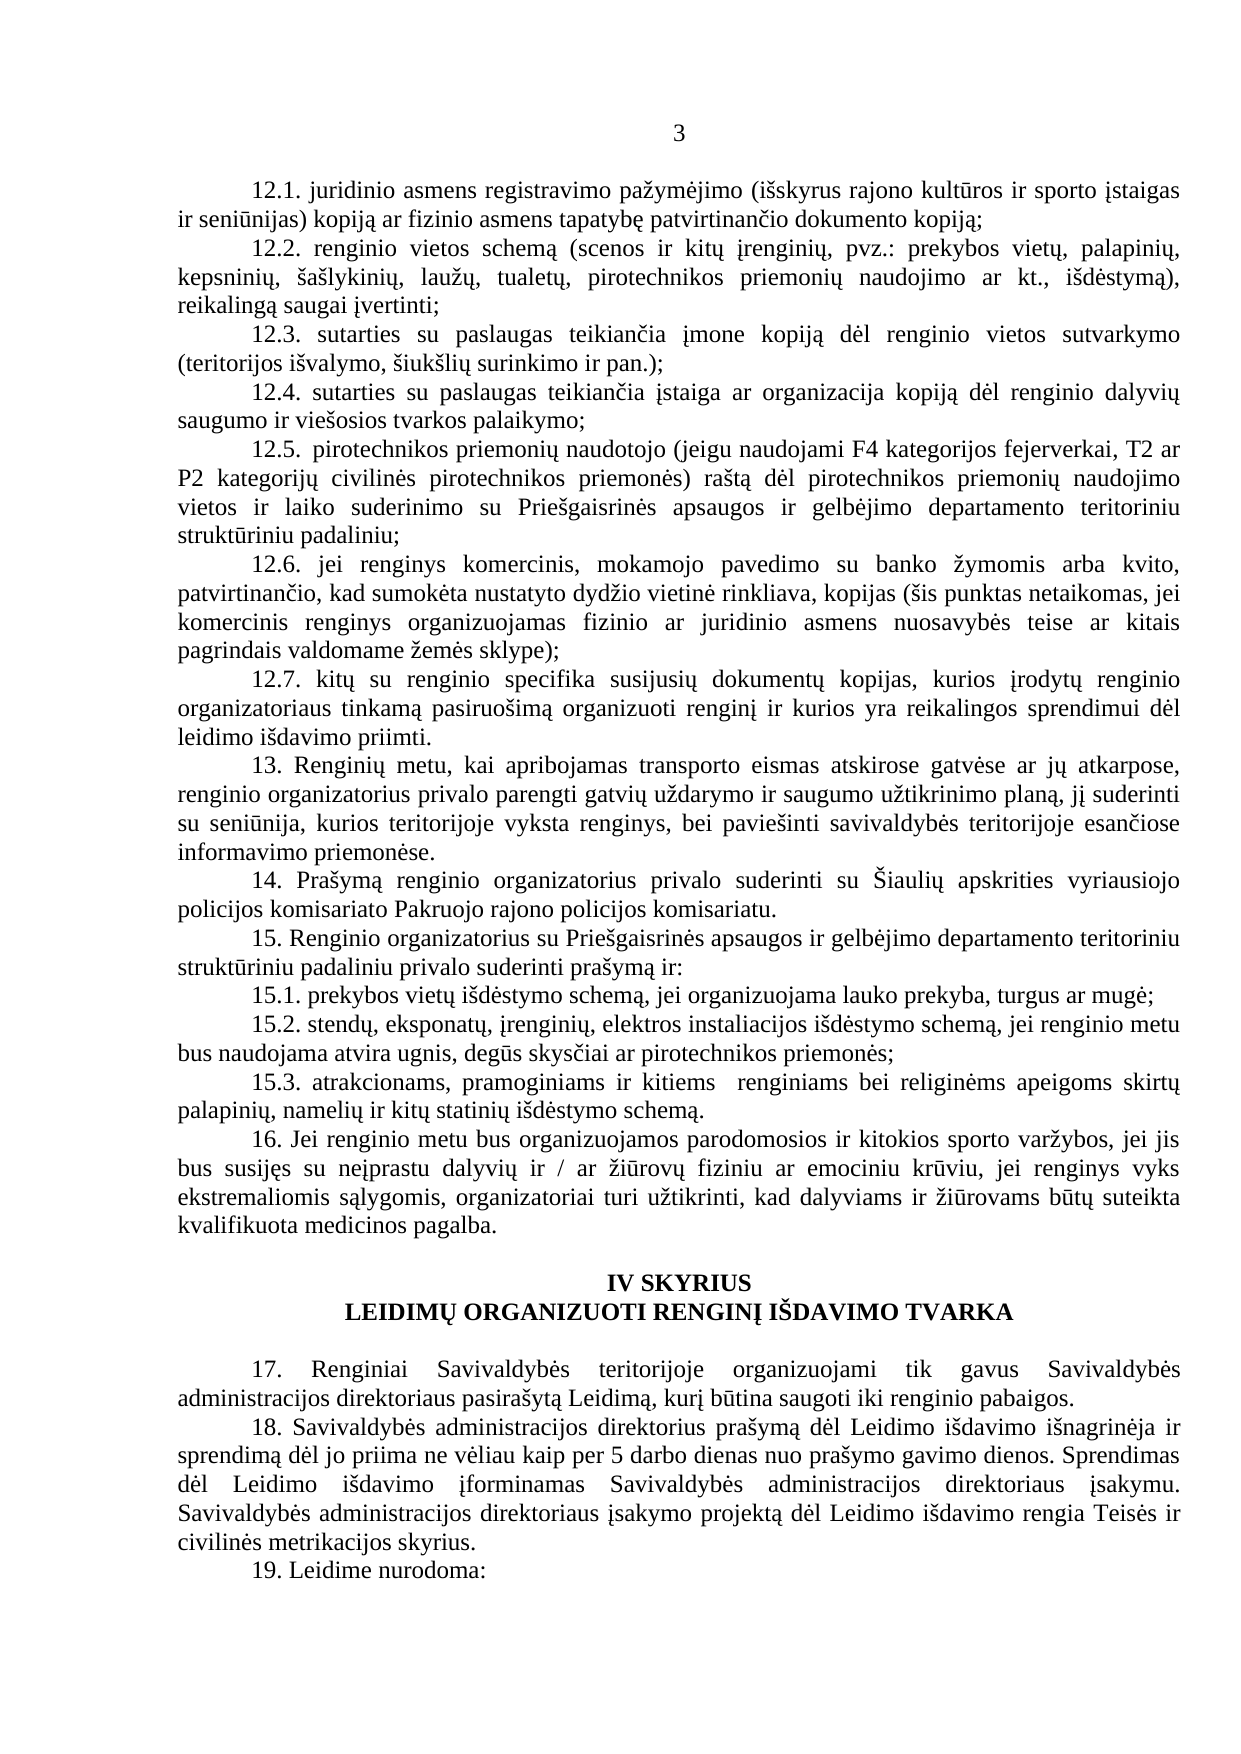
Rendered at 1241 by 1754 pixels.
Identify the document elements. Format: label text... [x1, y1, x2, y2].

text 18. Savivaldybės administracijos direktorius prašymą dėl Leidimo išdavimo išnagrinėja ir sprendimą dėl jo priima ne vėliau kaip per 5 darbo dienas nuo prašymo gavimo dienos. Sprendimas dėl Leidimo išdavimo įforminamas Savivaldybės administracijos direktoriaus įsakymu. Savivaldybės administracijos direktoriaus įsakymo projektą dėl Leidimo išdavimo rengia Teisės ir civilinės metrikacijos skyrius. [177, 1412, 1181, 1556]
text 12.5. pirotechnikos priemonių naudotojo (jeigu naudojami F4 kategorijos fejerverkai, T2 ar P2 kategorijų civilinės pirotechnikos priemonės) raštą dėl pirotechnikos priemonių naudojimo vietos ir laiko suderinimo su Priešgaisrinės apsaugos ir gelbėjimo departamento teritoriniu struktūriniu padaliniu; [177, 434, 1181, 549]
text 15.3. atrakcionams, pramoginiams ir kitiems renginiams bei religinėms apeigoms skirtų palapinių, namelių ir kitų statinių išdėstymo schemą. [177, 1067, 1181, 1124]
text 12.6. jei renginys komercinis, mokamojo pavedimo su banko žymomis arba kvito, patvirtinančio, kad sumokėta nustatyto dydžio vietinė rinkliava, kopijas (šis punktas netaikomas, jei komercinis renginys organizuojamas fizinio ar juridinio asmens nuosavybės teise ar kitais pagrindais valdomame žemės sklype); [177, 549, 1181, 664]
text IV SKYRIUS [177, 1268, 1181, 1297]
text 12.1. juridinio asmens registravimo pažymėjimo (išskyrus rajono kultūros ir sporto įstaigas ir seniūnijas) kopiją ar fizinio asmens tapatybę patvirtinančio dokumento kopiją; [177, 176, 1181, 233]
text 12.4. sutarties su paslaugas teikiančia įstaiga ar organizacija kopiją dėl renginio dalyvių saugumo ir viešosios tvarkos palaikymo; [177, 377, 1181, 434]
text 19. Leidime nurodoma: [177, 1556, 1181, 1584]
text 16. Jei renginio metu bus organizuojamos parodomosios ir kitokios sporto varžybos, jei jis bus susijęs su neįprastu dalyvių ir / ar žiūrovų fiziniu ar emociniu krūviu, jei renginys vyks ekstremaliomis sąlygomis, organizatoriai turi užtikrinti, kad dalyviams ir žiūrovams būtų suteikta kvalifikuota medicinos pagalba. [177, 1124, 1181, 1239]
text 14. Prašymą renginio organizatorius privalo suderinti su Šiaulių apskrities vyriausiojo policijos komisariato Pakruojo rajono policijos komisariatu. [177, 866, 1181, 923]
text 15. Renginio organizatorius su Priešgaisrinės apsaugos ir gelbėjimo departamento teritoriniu struktūriniu padaliniu privalo suderinti prašymą ir: [177, 923, 1181, 981]
text 12.2. renginio vietos schemą (scenos ir kitų įrenginių, pvz.: prekybos vietų, palapinių, kepsninių, šašlykinių, laužų, tualetų, pirotechnikos priemonių naudojimo ar kt., išdėstymą), reikalingą saugai įvertinti; [177, 233, 1181, 319]
text 12.7. kitų su renginio specifika susijusių dokumentų kopijas, kurios įrodytų renginio organizatoriaus tinkamą pasiruošimą organizuoti renginį ir kurios yra reikalingos sprendimui dėl leidimo išdavimo priimti. [177, 664, 1181, 751]
text 13. Renginių metu, kai apribojamas transporto eismas atskirose gatvėse ar jų atkarpose, renginio organizatorius privalo parengti gatvių uždarymo ir saugumo užtikrinimo planą, jį suderinti su seniūnija, kurios teritorijoje vyksta renginys, bei paviešinti savivaldybės teritorijoje esančiose informavimo priemonėse. [177, 751, 1181, 866]
text 12.3. sutarties su paslaugas teikiančia įmone kopiją dėl renginio vietos sutvarkymo (teritorijos išvalymo, šiukšlių surinkimo ir pan.); [177, 319, 1181, 377]
text 17. Renginiai Savivaldybės teritorijoje organizuojami tik gavus Savivaldybės administracijos direktoriaus pasirašytą Leidimą, kurį būtina saugoti iki renginio pabaigos. [177, 1354, 1181, 1412]
text LEIDIMŲ ORGANIZUOTI RENGINĮ IŠDAVIMO TVARKA [177, 1297, 1181, 1326]
text 15.2. stendų, eksponatų, įrenginių, elektros instaliacijos išdėstymo schemą, jei renginio metu bus naudojama atvira ugnis, degūs skysčiai ar pirotechnikos priemonės; [177, 1009, 1181, 1067]
text 15.1. prekybos vietų išdėstymo schemą, jei organizuojama lauko prekyba, turgus ar mugė; [177, 981, 1181, 1009]
